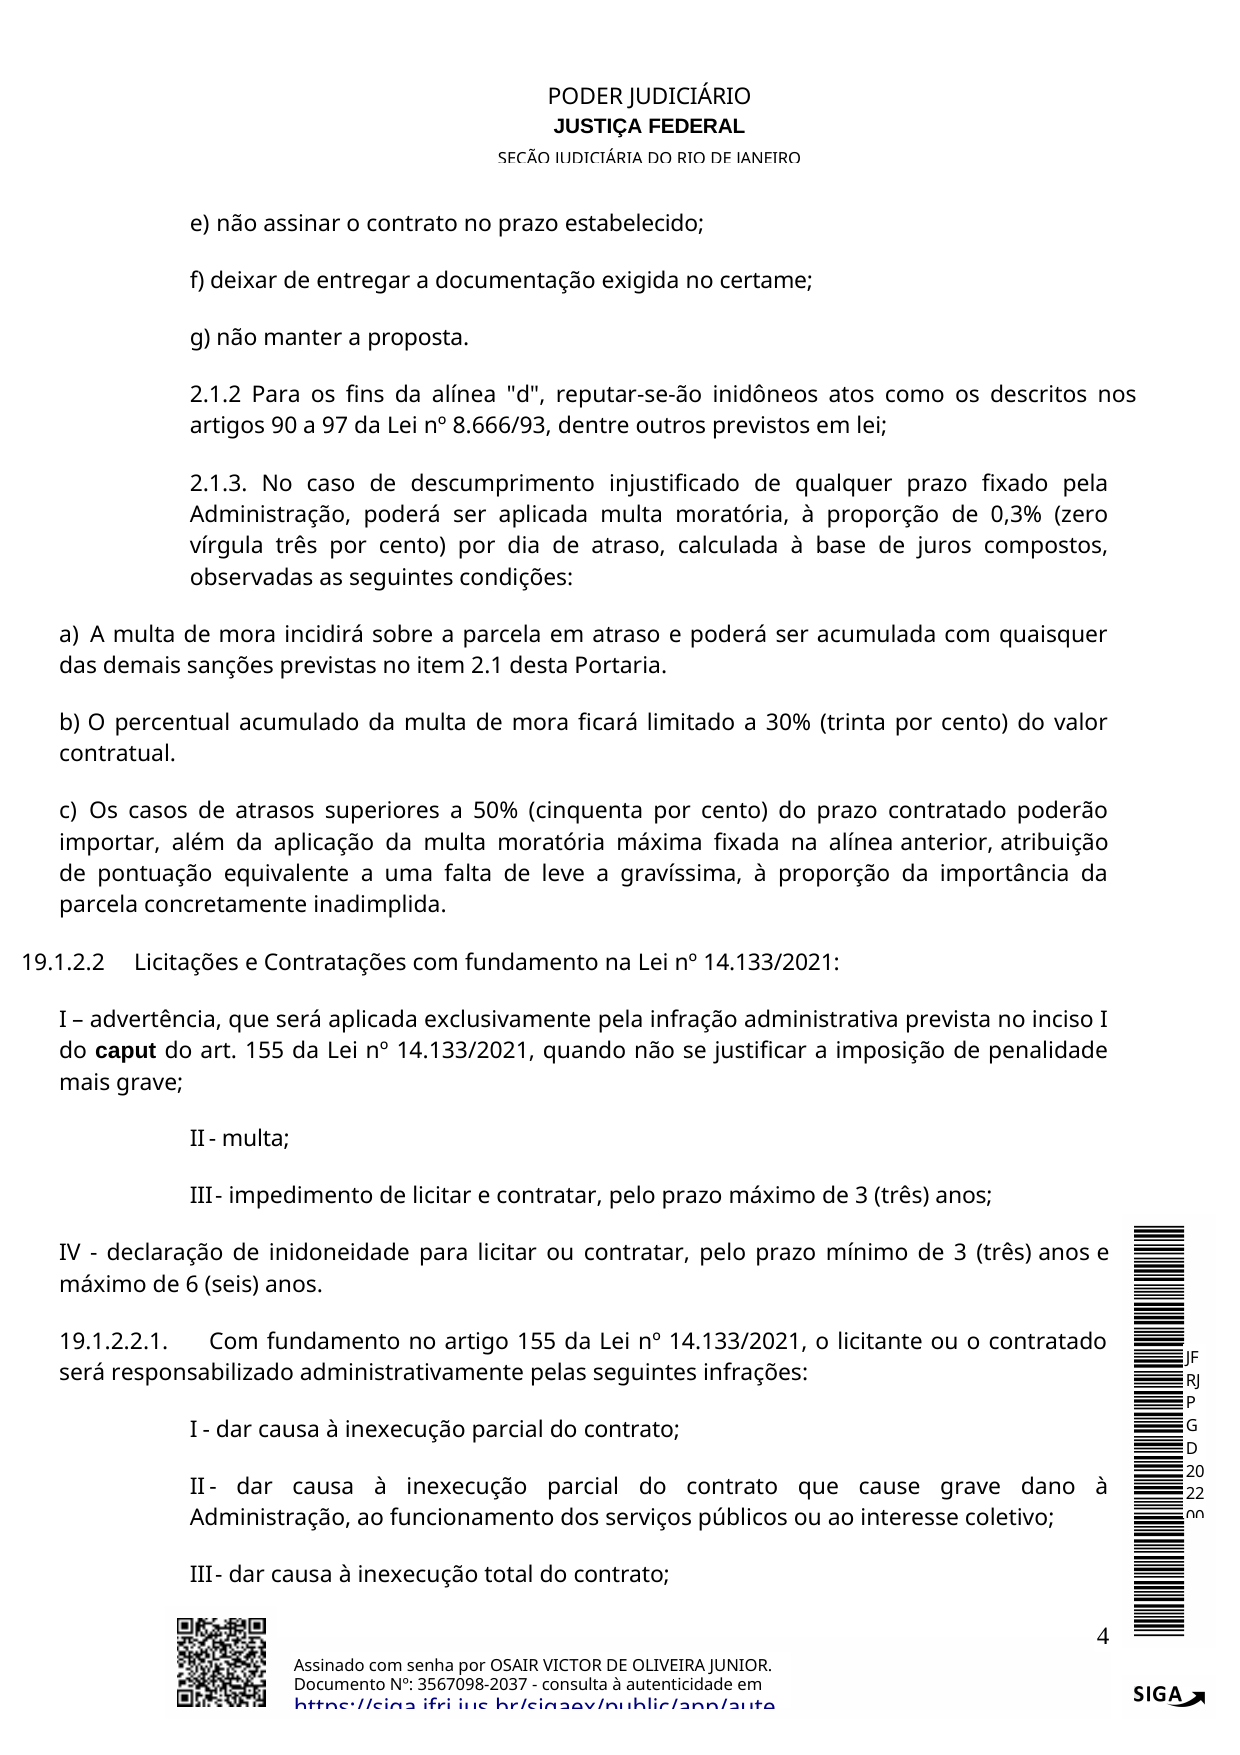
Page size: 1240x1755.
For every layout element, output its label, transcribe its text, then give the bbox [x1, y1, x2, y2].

list [1183, 1344, 1206, 1518]
list Com fundamento no artigo 155 da Lei nº 14.133/2021, o licitante ou o contratado será responsabilizado administrativamente pelas seguintes infrações: [59, 1325, 1109, 1387]
list - dar causa à inexecução parcial do contrato que cause grave dano à Administração, ao funcionamento dos serviços públicos ou ao interesse coletivo; [189, 1470, 1109, 1532]
text 2.1.3. No caso de descumprimento injustificado de qualquer prazo fixado pela Administração, poderá ser aplicada multa moratória, à proporção de 0,3% (zero vírgula três por cento) por dia de atraso, calculada à base de juros compostos, observadas as seguintes condições: [189, 467, 1109, 592]
list não manter a proposta. [189, 321, 1181, 352]
list - dar causa à inexecução parcial do contrato; [189, 1413, 1122, 1444]
list O percentual acumulado da multa de mora ficará limitado a 30% (trinta por cento) do valor contratual. [59, 706, 1109, 768]
list A multa de mora incidirá sobre a parcela em atraso e poderá ser acumulada com quaisquer das demais sanções previstas no item 2.1 desta Portaria. [59, 618, 1109, 680]
list Licitações e Contratações com fundamento na Lei nº 14.133/2021: [21, 946, 1181, 977]
list JFRJPGD202200034A [1186, 1346, 1206, 1518]
list – advertência, que será aplicada exclusivamente pela infração administrativa prevista no inciso I do caput do art. 155 da Lei nº 14.133/2021, quando não se justificar a imposição de penalidade mais grave; [59, 1002, 1109, 1097]
list - dar causa à inexecução total do contrato; [189, 1558, 1122, 1589]
list - declaração de inidoneidade para licitar ou contratar, pelo prazo mínimo de 3 (três) anos e máximo de 6 (seis) anos. [59, 1236, 1109, 1299]
list - multa; [189, 1122, 1181, 1154]
list deixar de entregar a documentação exigida no certame; [189, 264, 1181, 296]
list - impedimento de licitar e contratar, pelo prazo máximo de 3 (três) anos; [189, 1179, 1181, 1211]
text 2.1.2 Para os fins da alínea "d", reputar-se-ão inidôneos atos como os descritos nos artigos 90 a 97 da Lei nº 8.666/93, dentre outros previstos em lei; [189, 378, 1163, 441]
list não assinar o contrato no prazo estabelecido; [189, 207, 1181, 238]
list Os casos de atrasos superiores a 50% (cinquenta por cento) do prazo contratado poderão importar, além da aplicação da multa moratória máxima fixada na alínea anterior, atribuição de pontuação equivalente a uma falta de leve a gravíssima, à proporção da importância da parcela concretamente inadimplida. [59, 794, 1109, 919]
